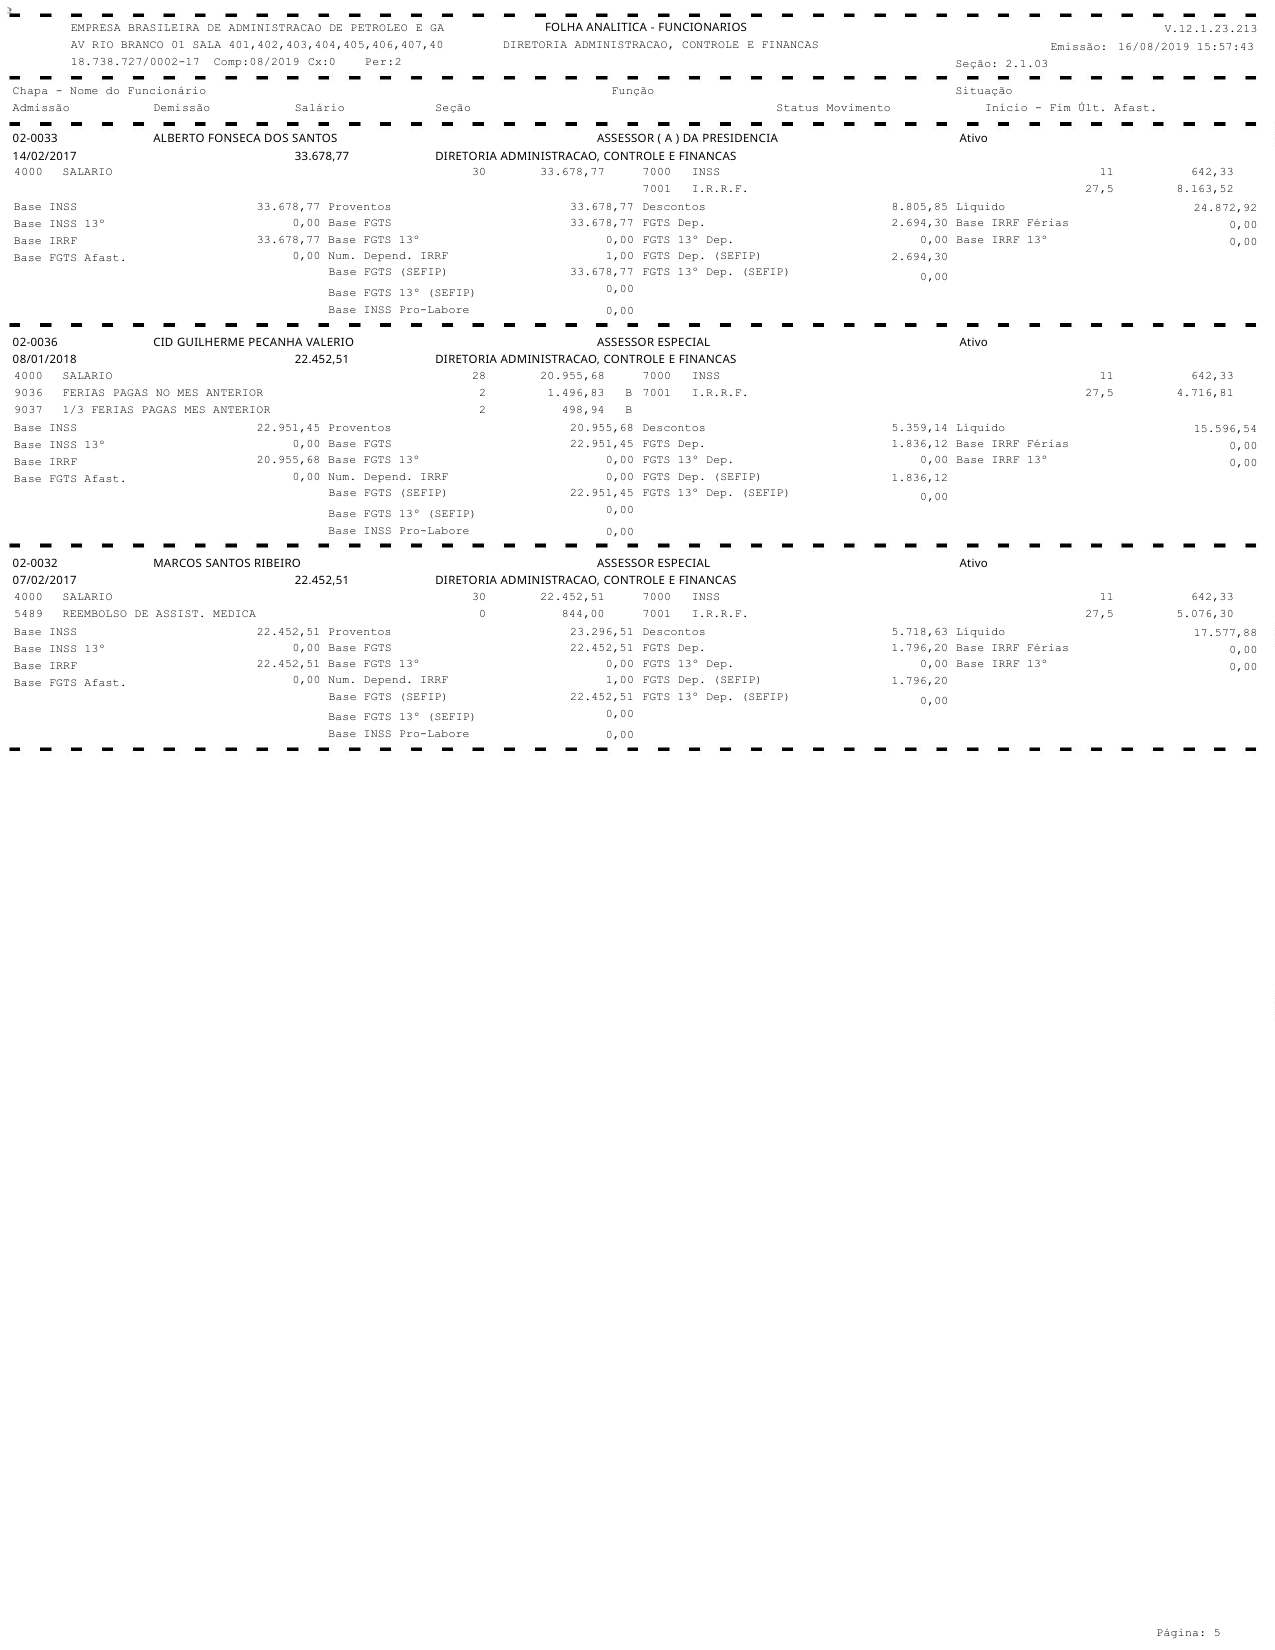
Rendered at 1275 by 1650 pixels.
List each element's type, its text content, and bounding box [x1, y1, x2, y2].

text ASSESSOR ESPECIAL [597, 336, 737, 349]
text Base INSS 13º [13, 438, 123, 451]
text 23.296,51 Descontos [570, 624, 817, 638]
text Base INSS [13, 624, 95, 638]
text I.R.R.F. [692, 182, 766, 195]
text 20.955,68 Descontos [570, 421, 817, 434]
text 489 [21, 606, 60, 620]
text 844,00 [562, 606, 622, 620]
text 8.163,52 [1176, 182, 1251, 195]
text 4 [14, 368, 21, 382]
text ASSESSOR ( A ) DA PRESIDENCIA [597, 132, 830, 146]
text 000 [21, 164, 60, 178]
text Base FGTS Afast. [13, 676, 145, 689]
text Status Movimento [776, 101, 908, 114]
text Base FGTS (SEFIP) [328, 486, 474, 499]
text DIRETORIA ADMINISTRACAO, CONTROLE E FINANCAS [435, 149, 830, 163]
text 642,33 [1191, 164, 1251, 178]
text 11 [1099, 368, 1131, 382]
text ALBERTO FONSECA DOS SANTOS [153, 132, 384, 146]
text Base INSS Pro-Labore [328, 523, 500, 537]
text 0,00 FGTS Dep. (SEFIP) [606, 469, 817, 483]
text 2 [479, 385, 503, 399]
text 0,00 [606, 706, 817, 720]
text Base FGTS 13º (SEFIP) [328, 710, 500, 723]
text 037 [21, 402, 60, 416]
text SALARIO [62, 368, 130, 382]
text 22.452,51 FGTS Dep. [570, 641, 817, 654]
text 0 [12, 574, 19, 587]
text B 7001 [625, 385, 688, 399]
text AV RIO BRANCO 01 SALA 401,402,403,404,405,406,407,40 [71, 37, 469, 51]
text 0,00 [606, 303, 651, 317]
text 1,00 FGTS Dep. (SEFIP) [606, 673, 817, 687]
text Base FGTS 13º (SEFIP) [328, 506, 500, 520]
text Seção: 2.1.03 [955, 56, 1066, 70]
text I.R.R.F. [692, 606, 766, 620]
text Base FGTS (SEFIP) [328, 265, 474, 278]
text 1.796,20 [891, 674, 1095, 687]
text Função [611, 84, 672, 97]
text Seção [435, 101, 488, 114]
text 22.951,45 Proventos [257, 421, 474, 434]
text 0 [12, 132, 19, 146]
text FERIAS PAGAS NO MES ANTERIOR [62, 385, 296, 399]
text Chapa - Nome do Funcionário [12, 84, 236, 97]
text Base IRRF [13, 455, 123, 468]
text 1 [12, 149, 19, 163]
text 33.678,77 FGTS Dep. [570, 216, 817, 229]
text 0,00 [920, 694, 966, 707]
text I.R.R.F. [692, 385, 766, 399]
text 9 [14, 402, 21, 416]
text 20.955,68 Base FGTS 13º [257, 453, 474, 467]
text 33.678,77 [540, 164, 622, 178]
text 7 [642, 182, 650, 195]
text 2 [479, 402, 503, 416]
text 1.796,20 Base IRRF Férias [891, 641, 1095, 654]
text 4 [14, 164, 21, 178]
text Base INSS [13, 421, 95, 434]
text 0,00 [1229, 438, 1275, 452]
text 7000 [642, 368, 688, 382]
text 000 [21, 368, 60, 382]
text 22.452,51 [294, 574, 376, 587]
text 0 [12, 557, 19, 570]
text 0,00 [1229, 456, 1275, 469]
text 036 [21, 385, 60, 399]
text 4 [14, 589, 21, 603]
text FOLHA ANALITICA - FUNCIONARIOS [545, 20, 785, 34]
text Base FGTS Afast. [13, 251, 145, 264]
text DIRETORIA ADMINISTRACAO, CONTROLE E FINANCAS [435, 574, 776, 587]
text 5 [14, 606, 21, 620]
text 0,00 Base FGTS [292, 641, 474, 654]
text 16/08/2019 15:57:43 [1118, 39, 1275, 53]
text 1/3 FERIAS PAGAS MES ANTERIOR [62, 402, 296, 416]
text 30 [472, 589, 503, 603]
text 0,00 [1229, 642, 1275, 656]
text Base FGTS (SEFIP) [328, 689, 474, 703]
text Ativo [959, 557, 1012, 570]
text 7001 [642, 606, 688, 620]
text 27,5 [1085, 606, 1131, 620]
text DIRETORIA ADMINISTRACAO, CONTROLE E FINANCAS [435, 353, 776, 366]
text V.12.1.23.213 [1164, 22, 1275, 35]
text Salário [294, 101, 362, 114]
text 2.694,30 [891, 249, 1095, 263]
text 33.678,77 Proventos [257, 200, 474, 213]
text 642,33 [1191, 368, 1251, 382]
text INSS [692, 589, 738, 603]
text Emissão: [1050, 39, 1118, 53]
text 0 [12, 336, 19, 349]
text 4/02/2017 [19, 149, 101, 163]
text ASSESSOR ESPECIAL [597, 557, 737, 570]
text INSS [692, 368, 738, 382]
text 5.718,63 Líquido [891, 624, 1095, 638]
text 0,00 Base FGTS [292, 216, 474, 229]
text 33.678,77 Base FGTS 13º [257, 232, 474, 246]
text 1.836,12 [891, 470, 1095, 484]
text 8/01/2018 [19, 353, 101, 366]
text Base INSS 13º [13, 641, 123, 655]
text 22.951,45 FGTS 13º Dep. (SEFIP) [570, 486, 817, 499]
text 0,00 Base IRRF 13º [920, 232, 1095, 246]
text 33.678,77 FGTS 13º Dep. (SEFIP) [570, 265, 817, 278]
text 0,00 FGTS 13º Dep. [606, 232, 817, 246]
text Base IRRF [13, 234, 123, 247]
text 5.359,14 Líquido [891, 421, 1095, 434]
text 1.836,12 Base IRRF Férias [891, 437, 1095, 450]
text 2.694,30 Base IRRF Férias [891, 216, 1095, 229]
text Situação [955, 84, 1066, 97]
text 22.452,51 Base FGTS 13º [257, 657, 474, 670]
picture [0, 0, 1275, 1650]
text 0,00 Num. Depend. IRRF [292, 469, 474, 483]
text 0,00 Num. Depend. IRRF [292, 673, 474, 687]
text REEMBOLSO DE ASSIST. MEDICA [62, 606, 281, 620]
text 33.678,77 [294, 149, 384, 163]
text 2-0033 [19, 132, 80, 146]
text Início - Fim Últ. Afast. [985, 101, 1182, 114]
text 0,00 [1229, 235, 1275, 248]
text 7000 [642, 164, 688, 178]
text 22.452,51 FGTS 13º Dep. (SEFIP) [570, 689, 817, 703]
text EMPRESA BRASILEIRA DE ADMINISTRACAO DE PETROLEO E GA [71, 20, 469, 34]
text INSS [692, 164, 738, 178]
text Ativo [959, 336, 1012, 349]
text 0,00 [606, 282, 817, 295]
text 0,00 Base FGTS [292, 437, 474, 450]
text DIRETORIA ADMINISTRACAO, CONTROLE E FINANCAS [503, 37, 844, 51]
text Admissão Demissão [12, 101, 236, 114]
text 0,00 Num. Depend. IRRF [292, 248, 474, 262]
text 11 [1099, 589, 1131, 603]
text 0,00 Base IRRF 13º [920, 657, 1095, 670]
text 20.955,68 [540, 368, 622, 382]
text 0,00 [920, 490, 966, 503]
text 0,00 [606, 728, 651, 741]
text 11 [1099, 164, 1131, 178]
text Base INSS [13, 200, 95, 213]
text 7/02/2017 [19, 574, 101, 587]
text Página: 5 [1156, 1626, 1237, 1639]
text 17.577,88 [1193, 625, 1275, 639]
text 0,00 [606, 524, 651, 538]
text 1 [71, 54, 78, 68]
text 30 [472, 164, 503, 178]
text Per:2 [364, 54, 419, 68]
text 4.716,81 [1176, 385, 1251, 399]
text SALARIO [62, 164, 130, 178]
text Base FGTS 13º (SEFIP) [328, 285, 500, 299]
text 2-0032 [19, 557, 80, 570]
text 0,00 [1229, 218, 1275, 231]
text B [625, 402, 688, 416]
text Base INSS 13º [13, 217, 123, 230]
text 2-0036 [19, 336, 80, 349]
text 1,00 FGTS Dep. (SEFIP) [606, 248, 817, 262]
text 0 [12, 353, 19, 366]
text Base INSS Pro-Labore [328, 727, 500, 741]
text 22.452,51 Proventos [257, 624, 474, 638]
text 27,5 [1085, 385, 1131, 399]
text 15.596,54 [1193, 421, 1275, 435]
text 33.678,77 Descontos [570, 200, 817, 213]
text 22.951,45 FGTS Dep. [570, 437, 817, 450]
text 0,00 [1229, 659, 1275, 673]
text Base IRRF [13, 658, 123, 672]
text 8.805,85 Líquido [891, 200, 1095, 213]
text 0,00 FGTS 13º Dep. [606, 453, 817, 467]
text 642,33 [1191, 589, 1251, 603]
text Base FGTS Afast. [13, 472, 145, 485]
text 5.076,30 [1176, 606, 1251, 620]
text 22.452,51 [540, 589, 622, 603]
text 1.496,83 [547, 385, 622, 399]
text Base INSS Pro-Labore [328, 302, 500, 316]
text 8.738.727/0002-17 Comp:08/2019 Cx:0 [78, 54, 361, 68]
text Ativo [959, 132, 1012, 146]
text 0,00 FGTS 13º Dep. [606, 657, 817, 670]
text 22.452,51 [294, 353, 386, 366]
text 0,00 [606, 503, 817, 516]
text 498,94 [562, 402, 622, 416]
text 0 [479, 606, 503, 620]
text SALARIO [62, 589, 281, 603]
text 001 [650, 182, 688, 195]
text MARCOS SANTOS RIBEIRO [153, 557, 327, 570]
text 7000 [642, 589, 688, 603]
text 0,00 Base IRRF 13º [920, 453, 1095, 467]
text 27,5 [1085, 182, 1131, 195]
text 0,00 [920, 269, 966, 283]
text 24.872,92 [1193, 201, 1275, 214]
text CID GUILHERME PECANHA VALERIO [153, 336, 386, 349]
text 9 [14, 385, 21, 399]
text 28 [472, 368, 503, 382]
text 000 [21, 589, 60, 603]
